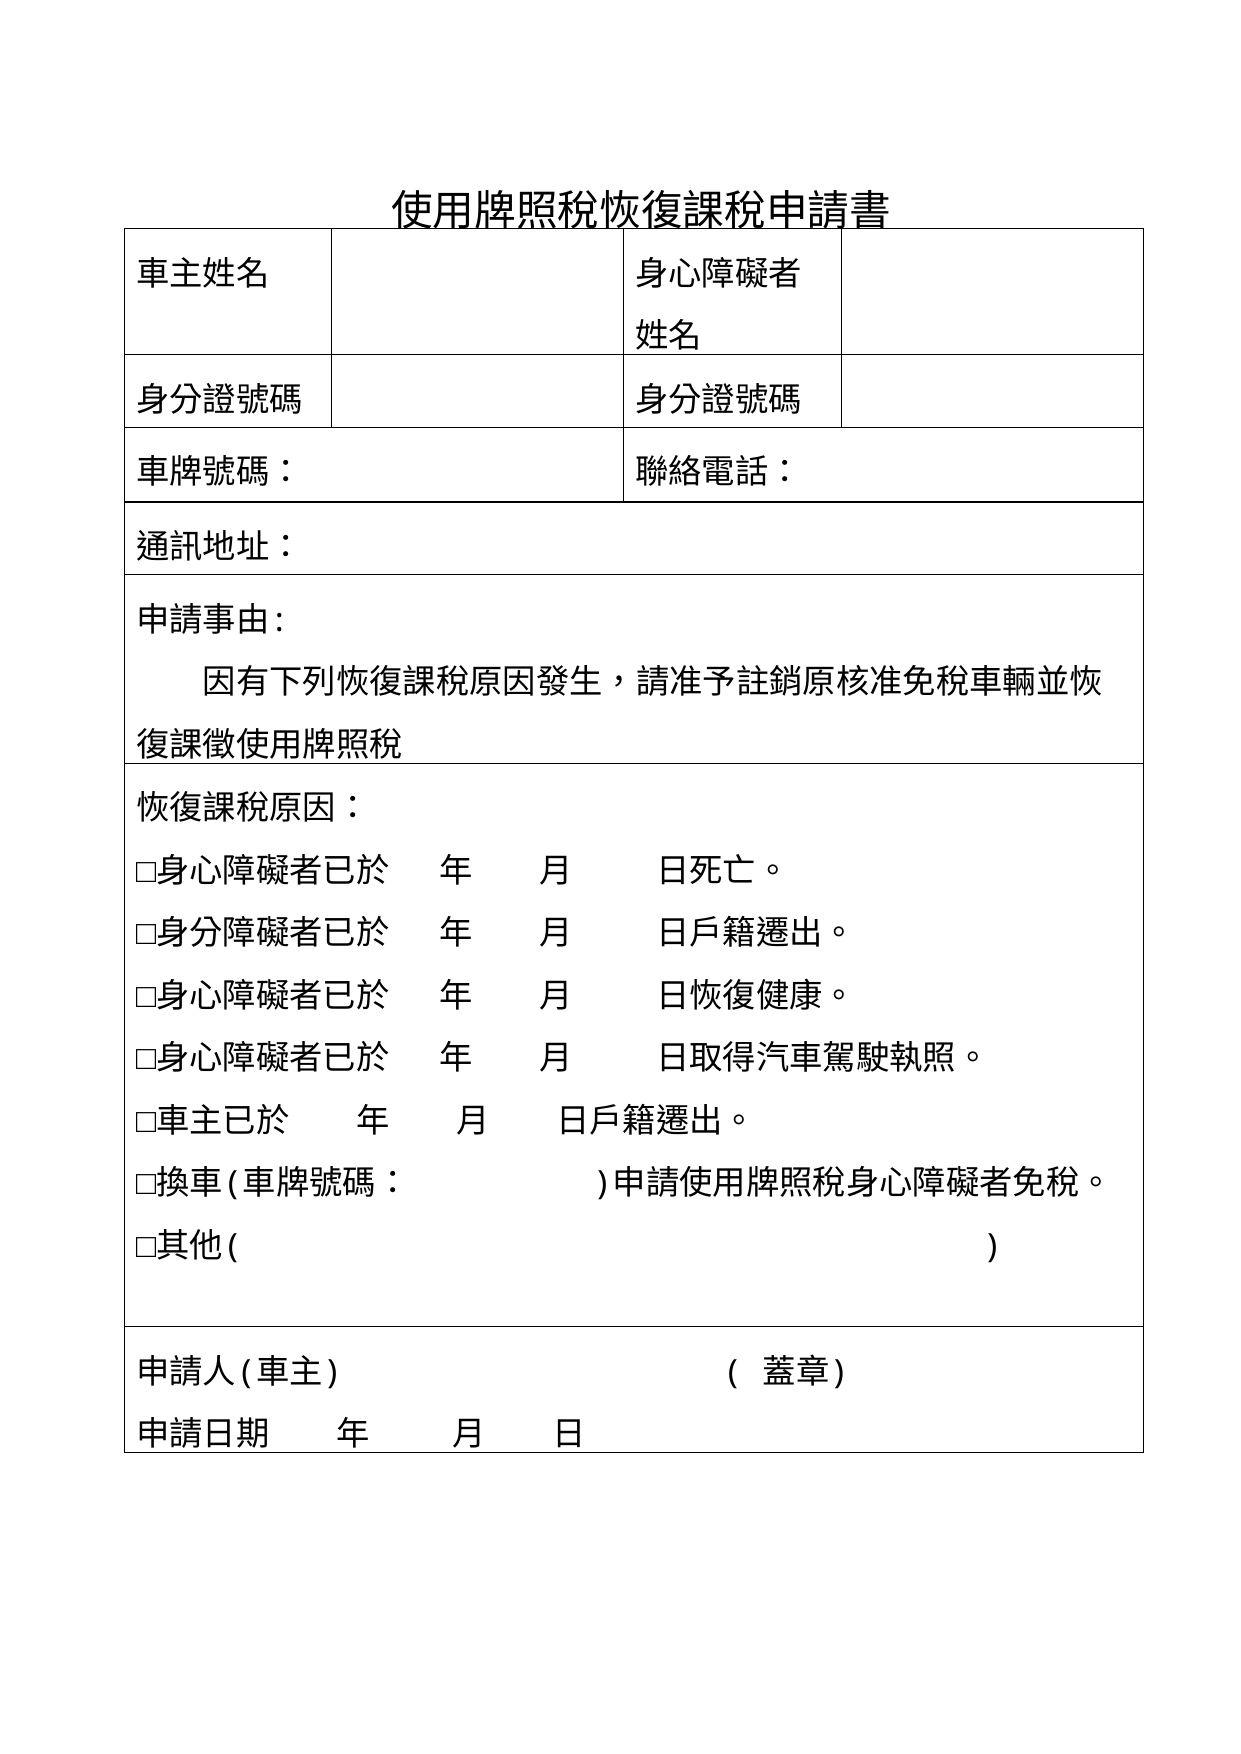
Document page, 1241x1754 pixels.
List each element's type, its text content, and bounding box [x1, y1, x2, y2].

table_cell [842, 355, 1143, 427]
table_cell [332, 355, 623, 427]
table_cell 申請事由: 因有下列恢復課稅原因發生，請准予註銷原核准免稅車輛並恢復課徵使用牌照稅 [125, 575, 1143, 763]
text 使用牌照稅恢復課稅申請書 [187, 165, 1053, 228]
table_cell 恢復課稅原因： □身心障礙者已於 年 月 日死亡。 □身分障礙者已於 年 月 日戶籍遷出。 □身心障礙者已於 年 月 日恢復健康。 □身心障礙者已於 年 月 日取得汽車駕駛執照。 □車主已於 年 月 日戶籍遷出。 □換車(車牌號碼： )申請使用牌照稅身心障礙者免稅。 □其他( ) [125, 764, 1143, 1326]
table_header [332, 229, 623, 354]
table_cell 申請人(車主) ( 蓋章) 申請日期 年 月 日 [125, 1327, 1143, 1452]
table_header [842, 229, 1143, 354]
table_cell 身分證號碼 [125, 355, 331, 427]
table_cell 車牌號碼： [125, 428, 623, 501]
table_header 車主姓名 [125, 229, 331, 354]
table_cell 身分證號碼 [624, 355, 841, 427]
table_header 身心障礙者 姓名 [624, 229, 841, 354]
table_cell 聯絡電話： [624, 428, 1143, 501]
table_cell 通訊地址： [125, 503, 1143, 574]
